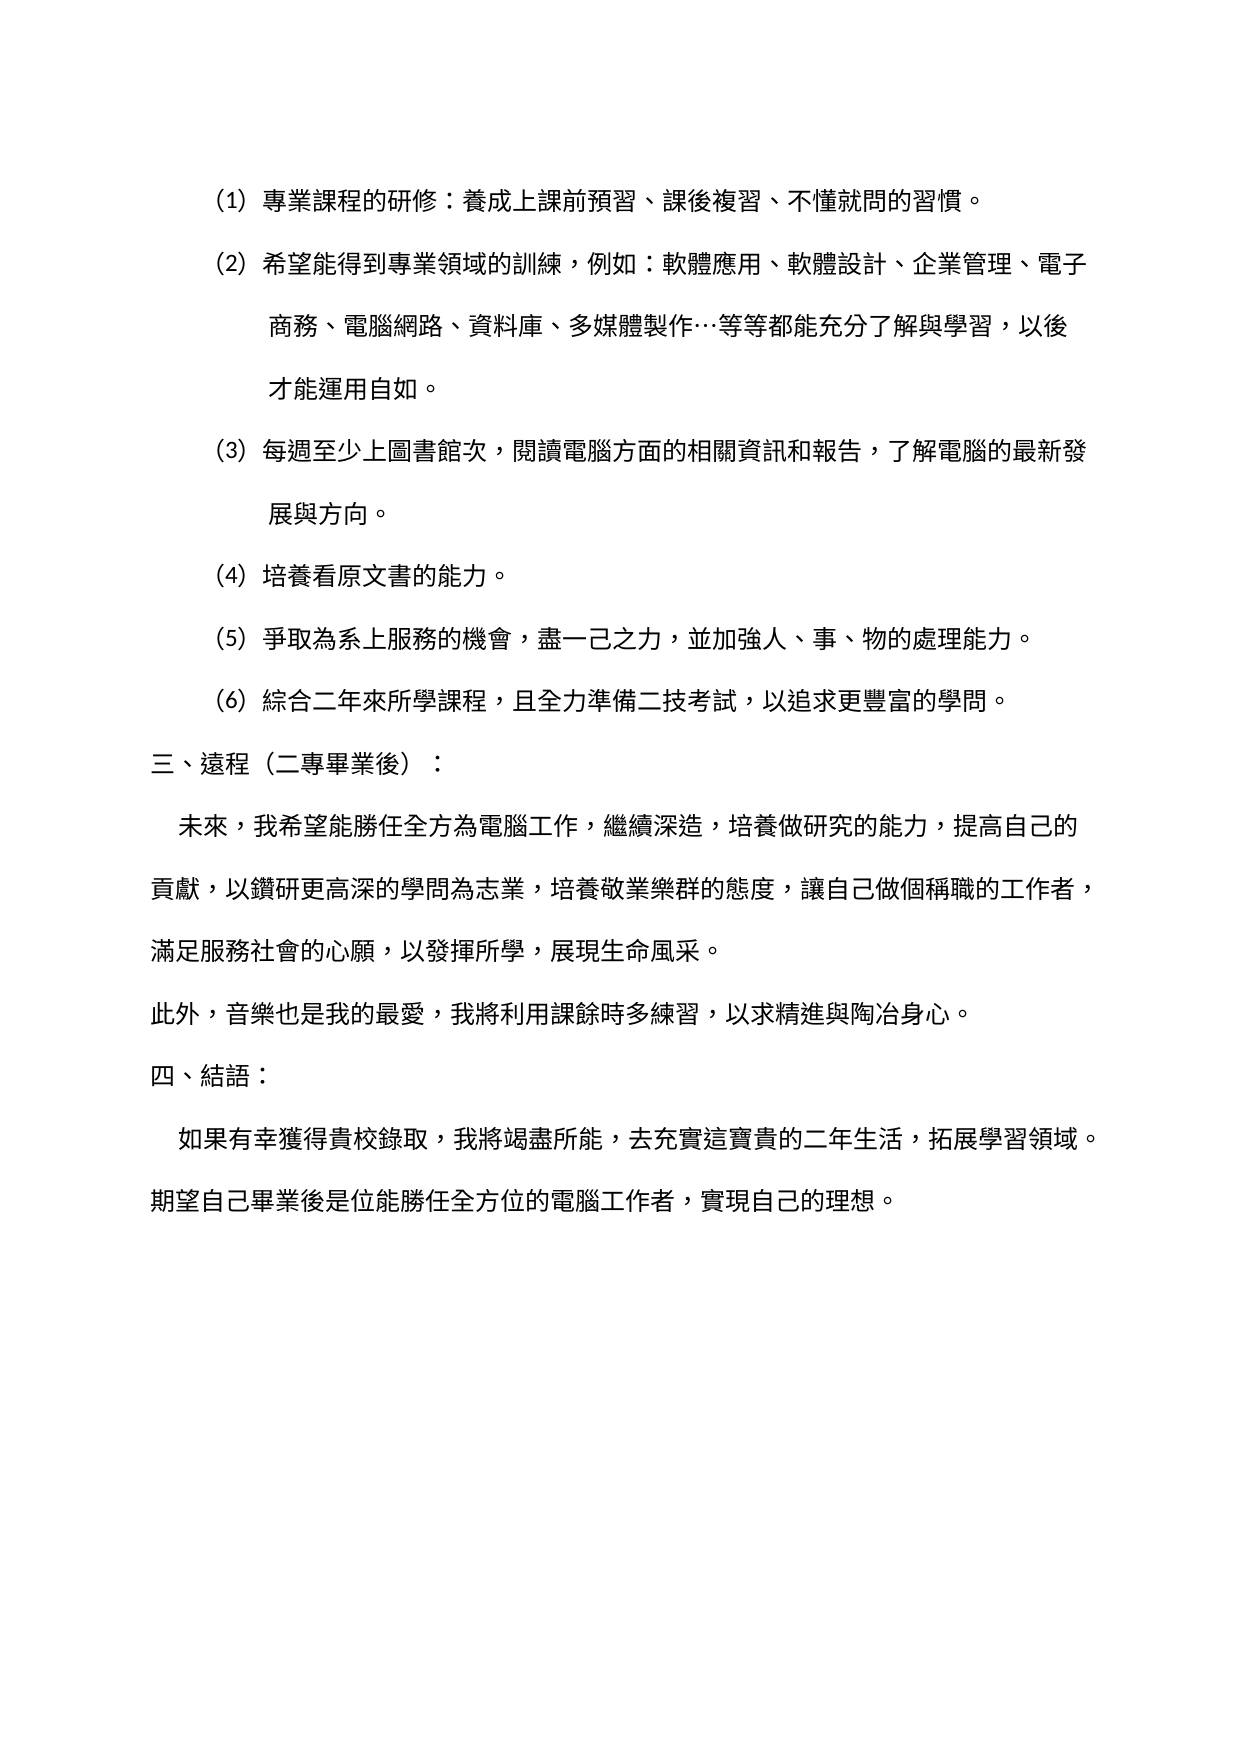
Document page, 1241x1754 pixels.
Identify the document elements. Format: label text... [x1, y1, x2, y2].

text （1）專業課程的研修：養成上課前預習、課後複習、不懂就問的習慣。 [200, 158, 1090, 221]
text （5）爭取為系上服務的機會，盡一己之力，並加強人、事、物的處理能力。 [200, 596, 1090, 658]
text （2）希望能得到專業領域的訓練，例如：軟體應用、軟體設計、企業管理、電子商務、電腦網路、資料庫、多媒體製作…等等都能充分了解與學習，以後才能運用自如。 [200, 221, 1090, 408]
text 此外，音樂也是我的最愛，我將利用課餘時多練習，以求精進與陶冶身心。 [150, 971, 1090, 1033]
text （6）綜合二年來所學課程，且全力準備二技考試，以追求更豐富的學問。 [200, 658, 1090, 721]
text 如果有幸獲得貴校錄取，我將竭盡所能，去充實這寶貴的二年生活，拓展學習領域。期望自己畢業後是位能勝任全方位的電腦工作者，實現自己的理想。 [150, 1096, 1090, 1221]
text 四、結語： [150, 1033, 1090, 1096]
text 三、遠程（二專畢業後）： [150, 721, 1090, 783]
text （3）每週至少上圖書館次，閱讀電腦方面的相關資訊和報告，了解電腦的最新發展與方向。 [200, 408, 1090, 533]
text （4）培養看原文書的能力。 [200, 533, 1090, 596]
text 未來，我希望能勝任全方為電腦工作，繼續深造，培養做研究的能力，提高自己的貢獻，以鑽研更高深的學問為志業，培養敬業樂群的態度，讓自己做個稱職的工作者，滿足服務社會的心願，以發揮所學，展現生命風采。 [150, 783, 1090, 971]
